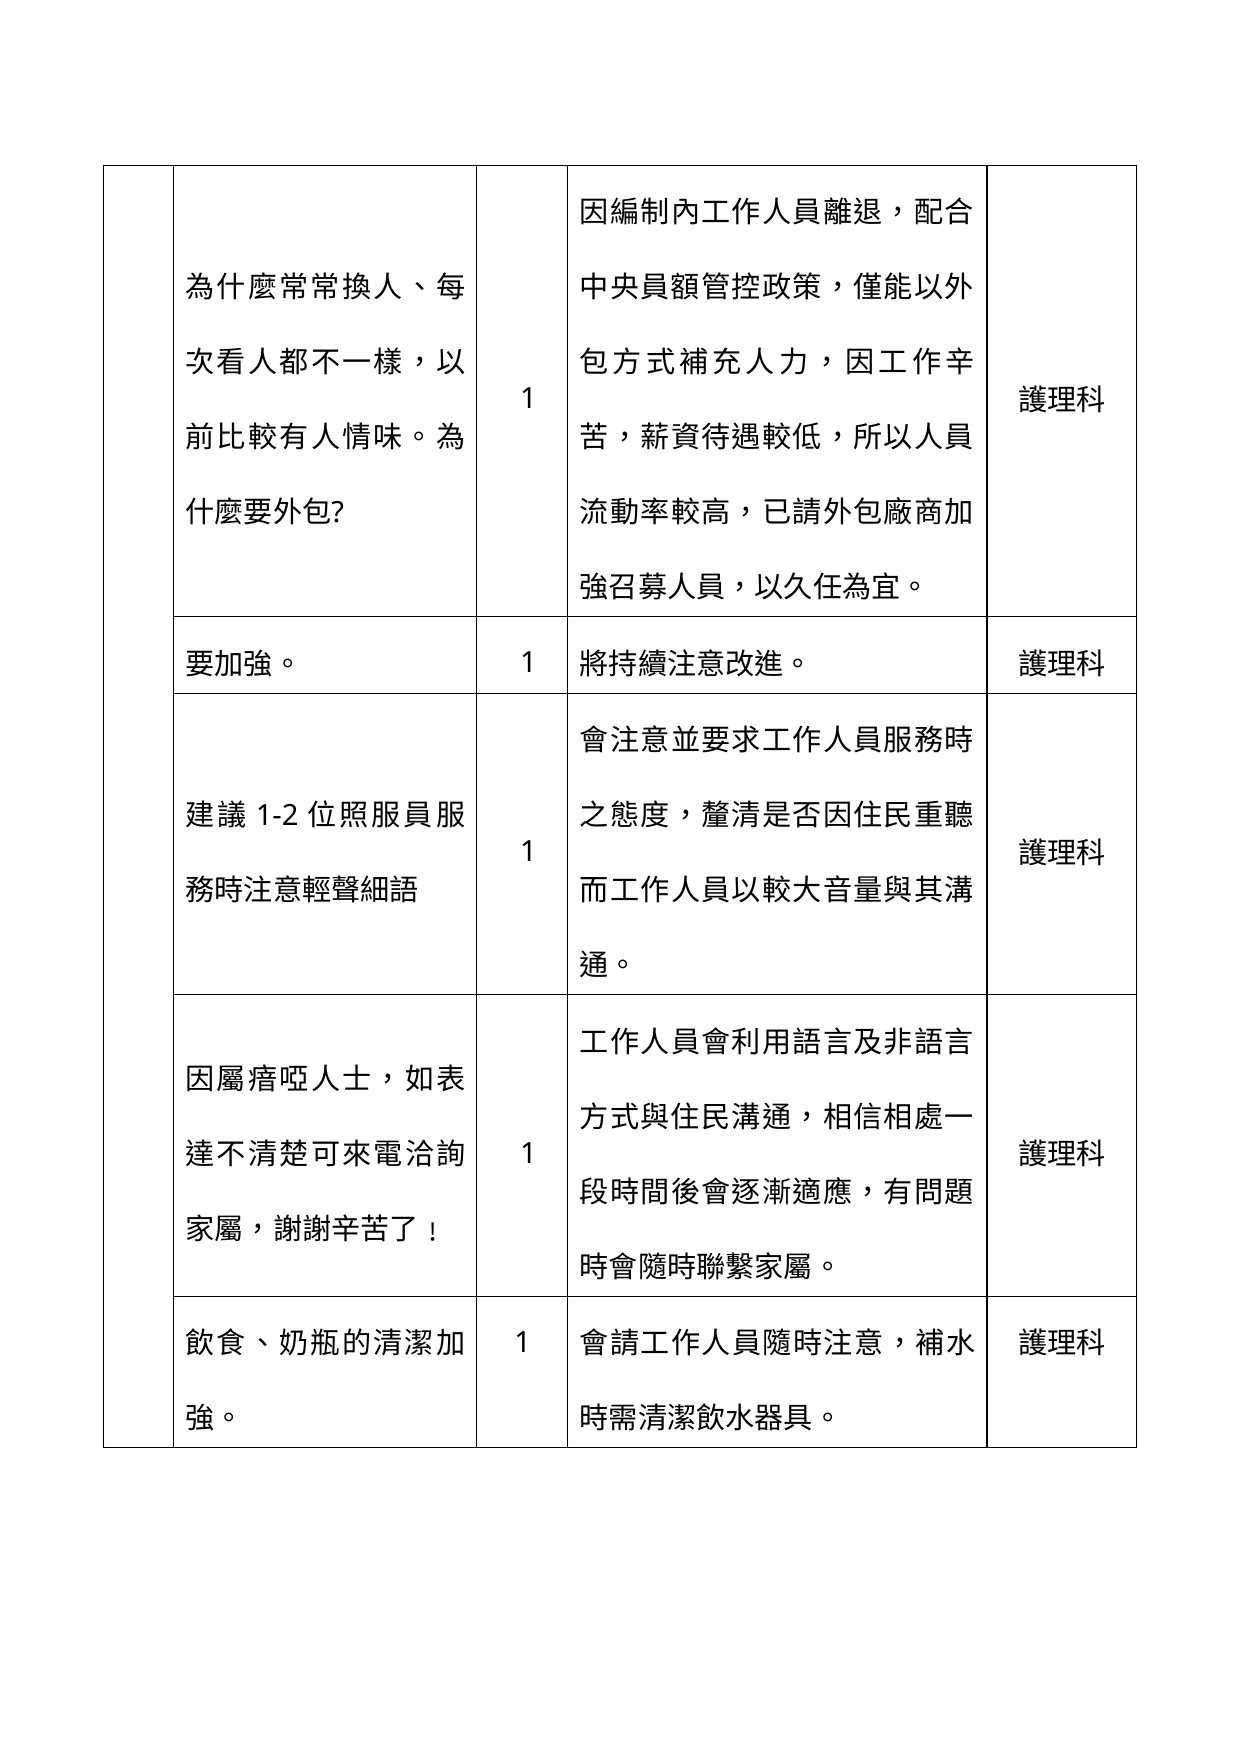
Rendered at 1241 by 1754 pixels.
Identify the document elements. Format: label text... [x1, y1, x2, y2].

table_cell 護理科 [988, 166, 1136, 616]
table_cell 將持續注意改進。 [568, 617, 986, 693]
table_cell 1 [477, 995, 567, 1296]
table_cell 會注意並要求工作人員服務時之態度，釐清是否因住民重聽而工作人員以較大音量與其溝通。 [568, 694, 986, 994]
table_cell 因編制內工作人員離退，配合中央員額管控政策，僅能以外包方式補充人力，因工作辛苦，薪資待遇較低，所以人員流動率較高，已請外包廠商加強召募人員，以久任為宜。 [568, 166, 986, 616]
table_cell 護理科 [988, 1297, 1136, 1447]
table_cell 護理科 [988, 617, 1136, 693]
table_cell 1 [477, 694, 567, 994]
table_cell 生活照顧方面 [104, 166, 173, 1447]
table_cell 1 [477, 166, 567, 616]
table_cell 為什麼常常換人、每次看人都不一樣，以前比較有人情味。為什麼要外包? [174, 166, 476, 616]
table_cell 護理科 [988, 694, 1136, 994]
table_cell 工作人員會利用語言及非語言方式與住民溝通，相信相處一段時間後會逐漸適應，有問題時會隨時聯繫家屬。 [568, 995, 986, 1296]
table_cell 1 [477, 1297, 567, 1447]
table_cell 1 [477, 617, 567, 693]
table_cell 飲食、奶瓶的清潔加強。 [174, 1297, 476, 1447]
table_cell 建議1-2位照服員服務時注意輕聲細語 [174, 694, 476, 994]
table_cell 會請工作人員隨時注意，補水時需清潔飲水器具。 [568, 1297, 986, 1447]
table_cell 要加強。 [174, 617, 476, 693]
table_cell 因屬瘖啞人士，如表達不清楚可來電洽詢家屬，謝謝辛苦了﹗ [174, 995, 476, 1296]
table_cell 護理科 [988, 995, 1136, 1296]
